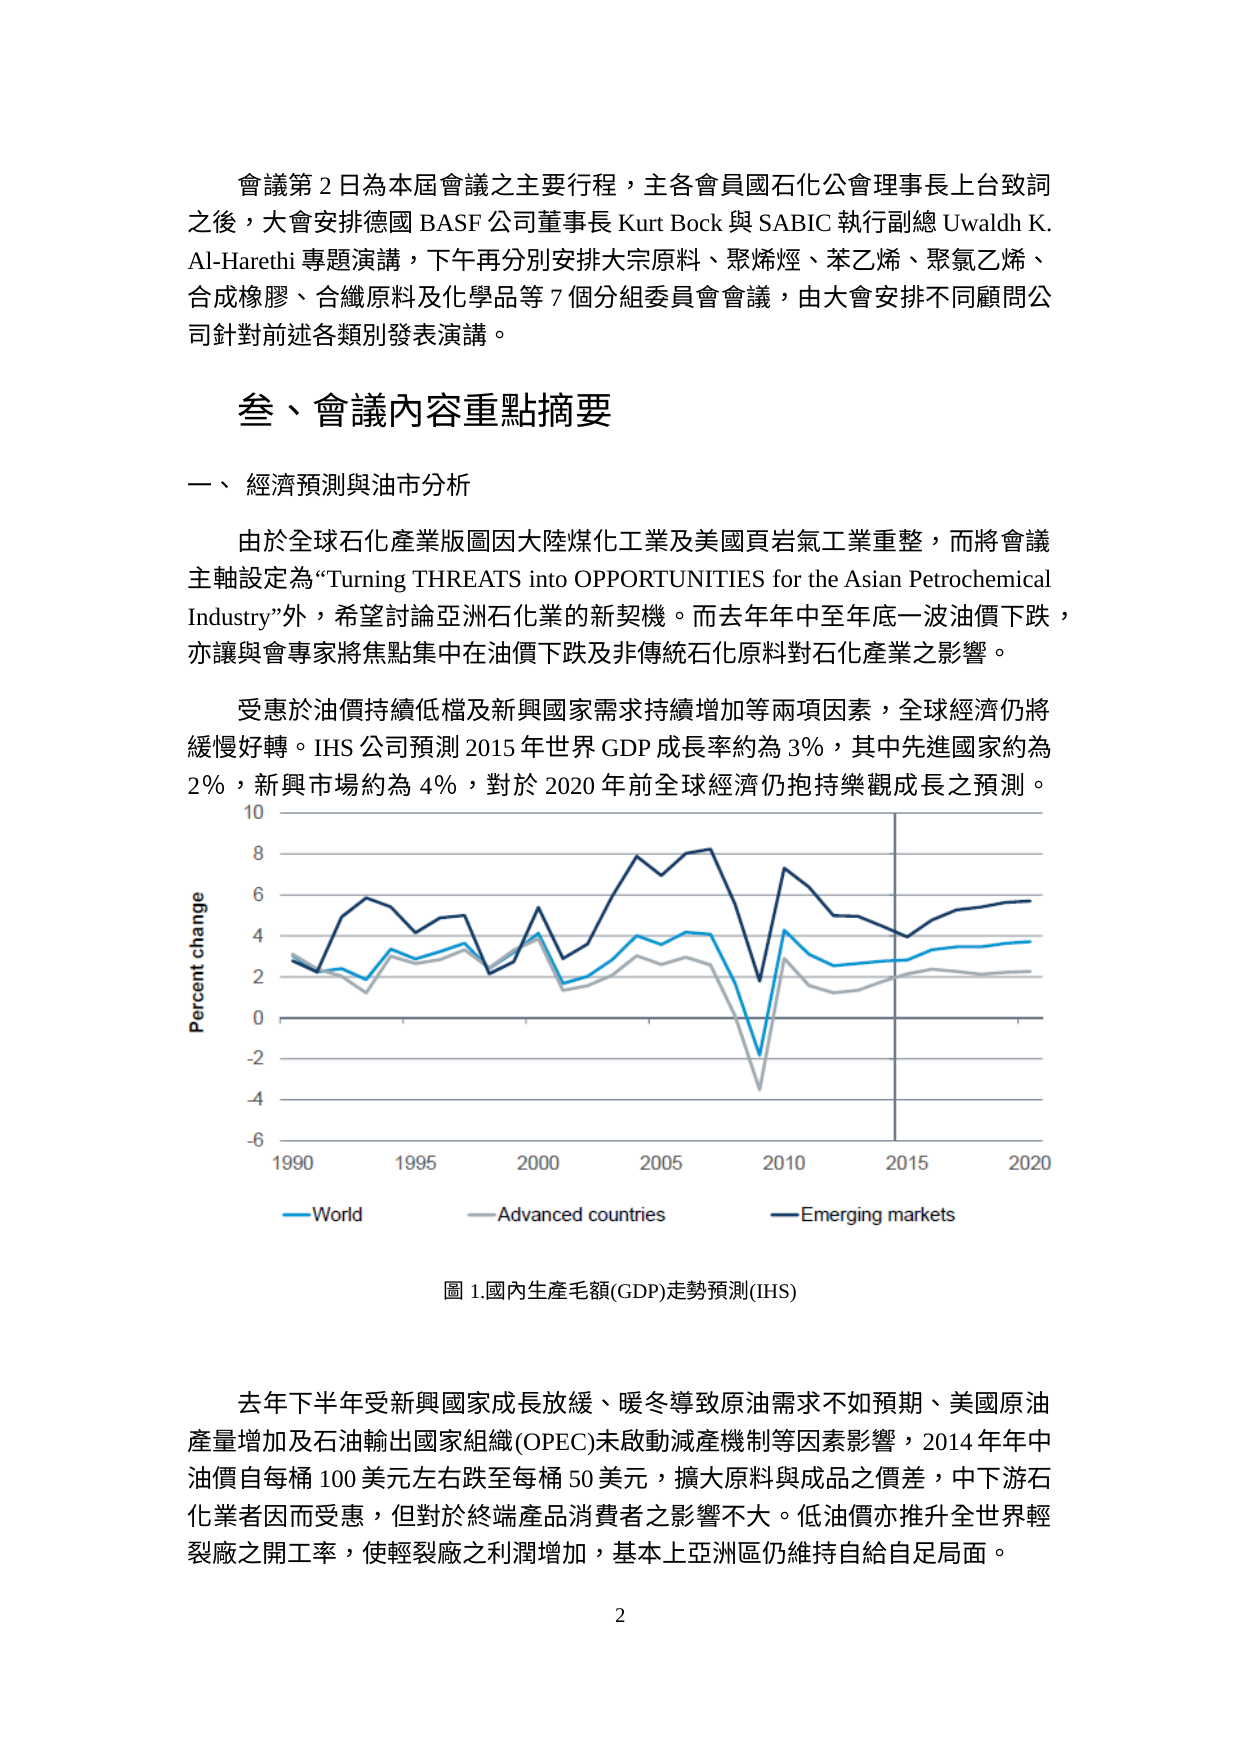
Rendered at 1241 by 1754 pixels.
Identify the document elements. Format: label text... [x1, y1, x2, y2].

text 叁、會議內容重點摘要 [187, 371, 1053, 446]
text 去年下半年受新興國家成長放緩、暖冬導致原油需求不如預期、美國原油產量增加及石油輸出國家組織(OPEC)未啟動減產機制等因素影響，2014年年中油價自每桶100美元左右跌至每桶50美元，擴大原料與成品之價差，中下游石化業者因而受惠，但對於終端產品消費者之影響不大。低油價亦推升全世界輕裂廠之開工率，使輕裂廠之利潤增加，基本上亞洲區仍維持自給自足局面。 [187, 1383, 1053, 1571]
text [187, 1237, 1053, 1252]
text 由於全球石化產業版圖因大陸煤化工業及美國頁岩氣工業重整，而將會議主軸設定為“Turning THREATS into OPPORTUNITIES for the Asian Petrochemical Industry”外，希望討論亞洲石化業的新契機。而去年年中至年底一波油價下跌，亦讓與會專家將焦點集中在油價下跌及非傳統石化原料對石化產業之影響。 [187, 521, 1053, 671]
text 圖 1.國內生產毛額(GDP)走勢預測(IHS) [187, 1271, 1053, 1308]
text 受惠於油價持續低檔及新興國家需求持續增加等兩項因素，全球經濟仍將緩慢好轉。IHS公司預測2015年世界GDP成長率約為3％，其中先進國家約為2％，新興市場約為4％，對於2020年前全球經濟仍抱持樂觀成長之預測。 [187, 689, 1053, 802]
subtitle 經濟預測與油市分析 [187, 464, 1053, 502]
text 會議第2日為本屆會議之主要行程，主各會員國石化公會理事長上台致詞之後，大會安排德國BASF公司董事長Kurt Bock與SABIC執行副總Uwaldh K.Al-Harethi專題演講，下午再分別安排大宗原料、聚烯烴、苯乙烯、聚氯乙烯、合成橡膠、合纖原料及化學品等7個分組委員會會議，由大會安排不同顧問公司針對前述各類別發表演講。 [187, 164, 1053, 352]
